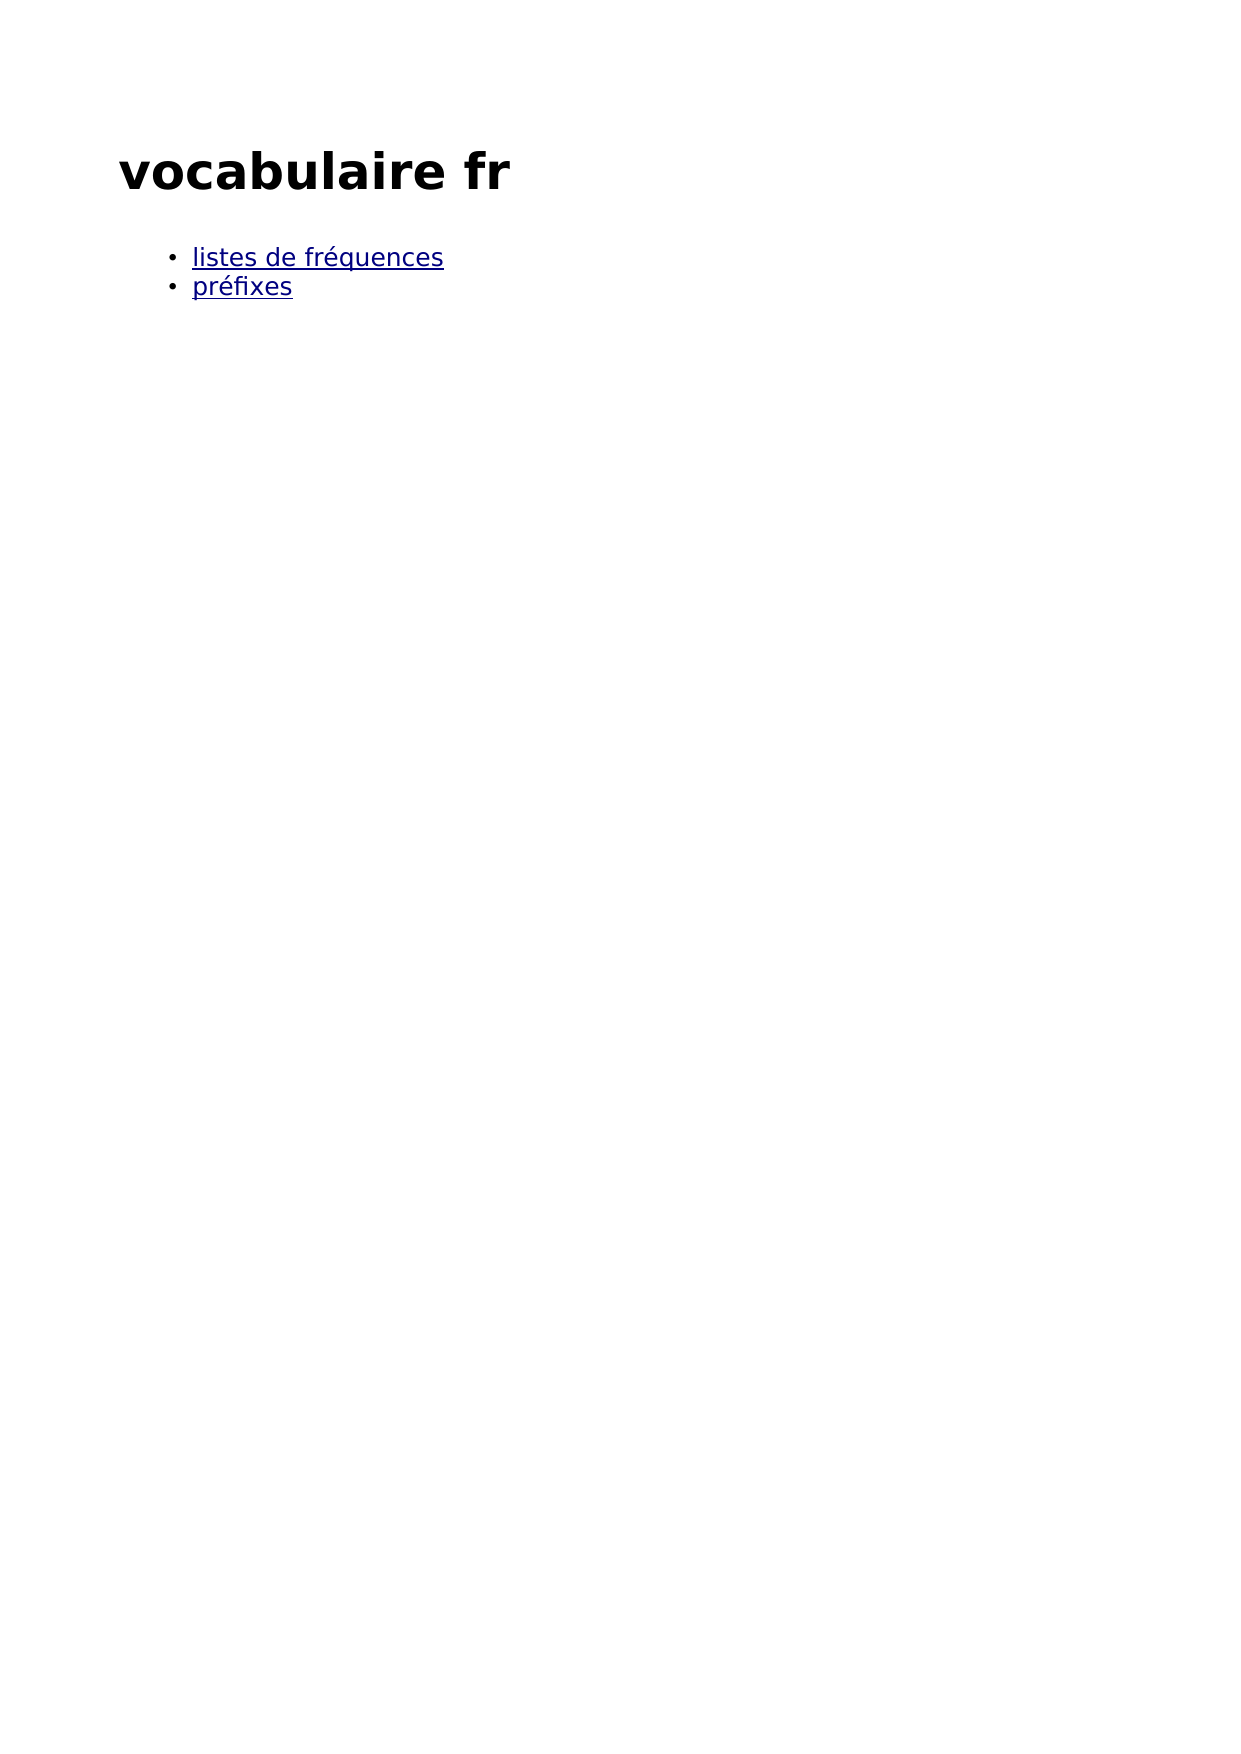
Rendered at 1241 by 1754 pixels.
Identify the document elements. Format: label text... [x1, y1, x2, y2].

list préfixes [177, 272, 1122, 302]
list listes de fréquences [177, 243, 1122, 272]
subtitle vocabulaire fr [118, 143, 1122, 201]
